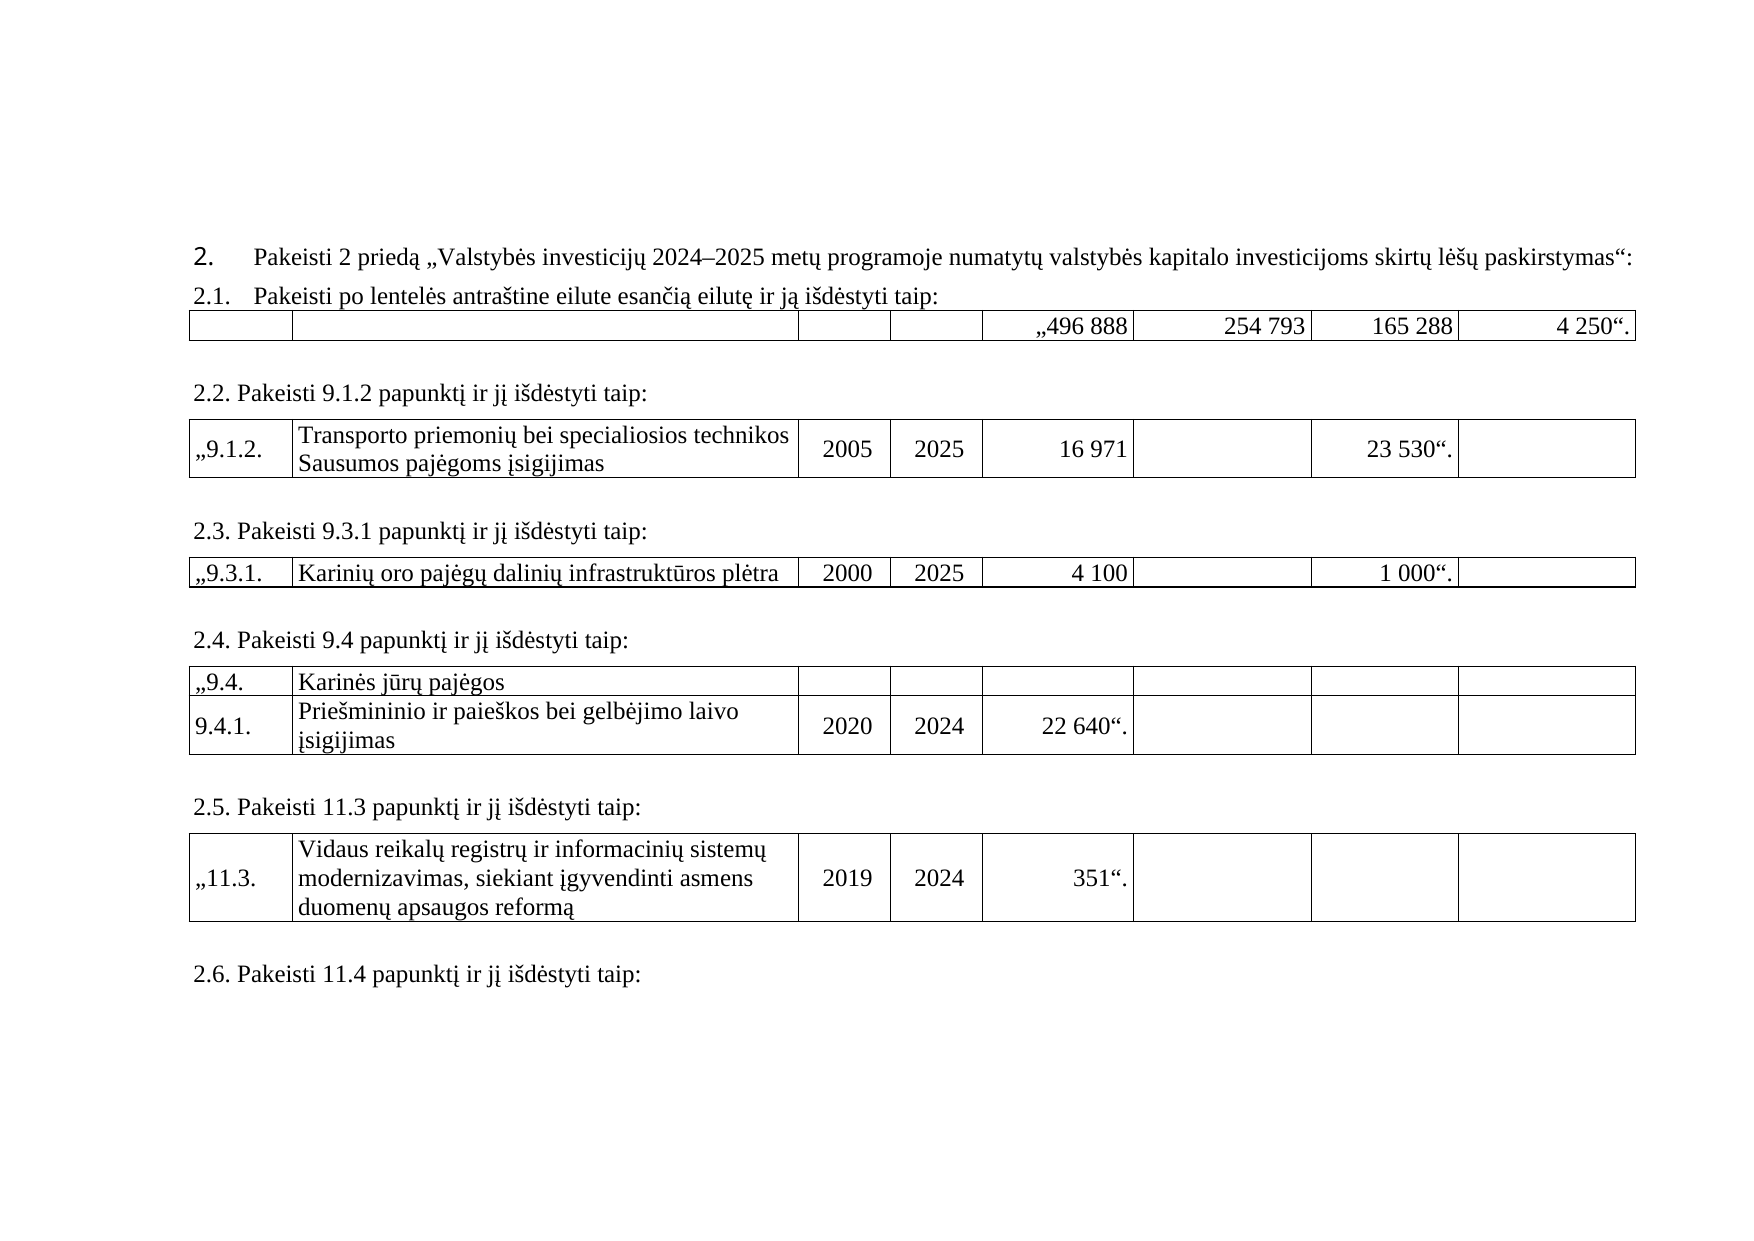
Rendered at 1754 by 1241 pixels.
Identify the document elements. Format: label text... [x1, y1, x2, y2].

table_header 2005 [799, 420, 890, 477]
table_header 2025 [891, 420, 982, 477]
table_header [1459, 667, 1635, 695]
table_header [1459, 834, 1635, 921]
table_header „9.1.2. [190, 420, 292, 477]
table_header [1459, 420, 1635, 477]
table_cell Priešmininio ir paieškos bei gelbėjimo laivo įsigijimas [293, 696, 798, 754]
text 2.5. Pakeisti 11.3 papunktį ir jį išdėstyti taip: [118, 784, 1636, 821]
table_header [1312, 834, 1458, 921]
table_cell [1459, 696, 1635, 754]
table_header 2019 [799, 834, 890, 921]
text 2.3. Pakeisti 9.3.1 papunktį ir jį išdėstyti taip: [118, 507, 1636, 544]
table_header 16 971 [983, 420, 1133, 477]
table_header [891, 667, 982, 695]
table_cell 2020 [799, 696, 890, 754]
table_cell [1134, 696, 1311, 754]
table_cell 9.4.1. [190, 696, 292, 754]
table_header [1312, 667, 1458, 695]
table_header 351“. [983, 834, 1133, 921]
text 2.6. Pakeisti 11.4 papunktį ir jį išdėstyti taip: [118, 950, 1636, 988]
table_header [293, 311, 798, 339]
text 2.4. Pakeisti 9.4 papunktį ir jį išdėstyti taip: [118, 616, 1636, 654]
table_header Transporto priemonių bei specialiosios technikos Sausumos pajėgoms įsigijimas [293, 420, 798, 477]
table_header 4 100 [983, 558, 1133, 586]
text 2.2. Pakeisti 9.1.2 papunktį ir jį išdėstyti taip: [118, 369, 1636, 407]
table_header 2000 [799, 558, 890, 586]
table_header „496 888 [983, 311, 1133, 339]
table_header [799, 667, 890, 695]
table_header 254 793 [1134, 311, 1311, 339]
table_header [1134, 420, 1311, 477]
table_cell 22 640“. [983, 696, 1133, 754]
table_header 23 530“. [1312, 420, 1458, 477]
table_header „11.3. [190, 834, 292, 921]
table_header 165 288 [1312, 311, 1458, 339]
text 2. Pakeisti 2 priedą „Valstybės investicijų 2024–2025 metų programoje numatytų valstybės kapitalo investicijoms skirtų lėšų paskirstymas“: [118, 235, 1636, 272]
table_header Karinių oro pajėgų dalinių infrastruktūros plėtra [293, 558, 798, 586]
table_header „9.4. [190, 667, 292, 695]
table_header 4 250“. [1459, 311, 1635, 339]
table_header 1 000“. [1312, 558, 1458, 586]
table_header [190, 311, 292, 339]
table_cell 2024 [891, 696, 982, 754]
table_header [891, 311, 982, 339]
table_header 2025 [891, 558, 982, 586]
table_header [799, 311, 890, 339]
table_header [1134, 558, 1311, 586]
table_header Karinės jūrų pajėgos [293, 667, 798, 695]
table_header „9.3.1. [190, 558, 292, 586]
table_header 2024 [891, 834, 982, 921]
table_header [1134, 667, 1311, 695]
table_cell [1312, 696, 1458, 754]
table_header [1459, 558, 1635, 586]
table_header [1134, 834, 1311, 921]
text 2.1. Pakeisti po lentelės antraštine eilute esančią eilutę ir ją išdėstyti taip: [118, 272, 1636, 310]
table_header [983, 667, 1133, 695]
table_header Vidaus reikalų registrų ir informacinių sistemų modernizavimas, siekiant įgyvendinti asmens duomenų apsaugos reformą [293, 834, 798, 921]
